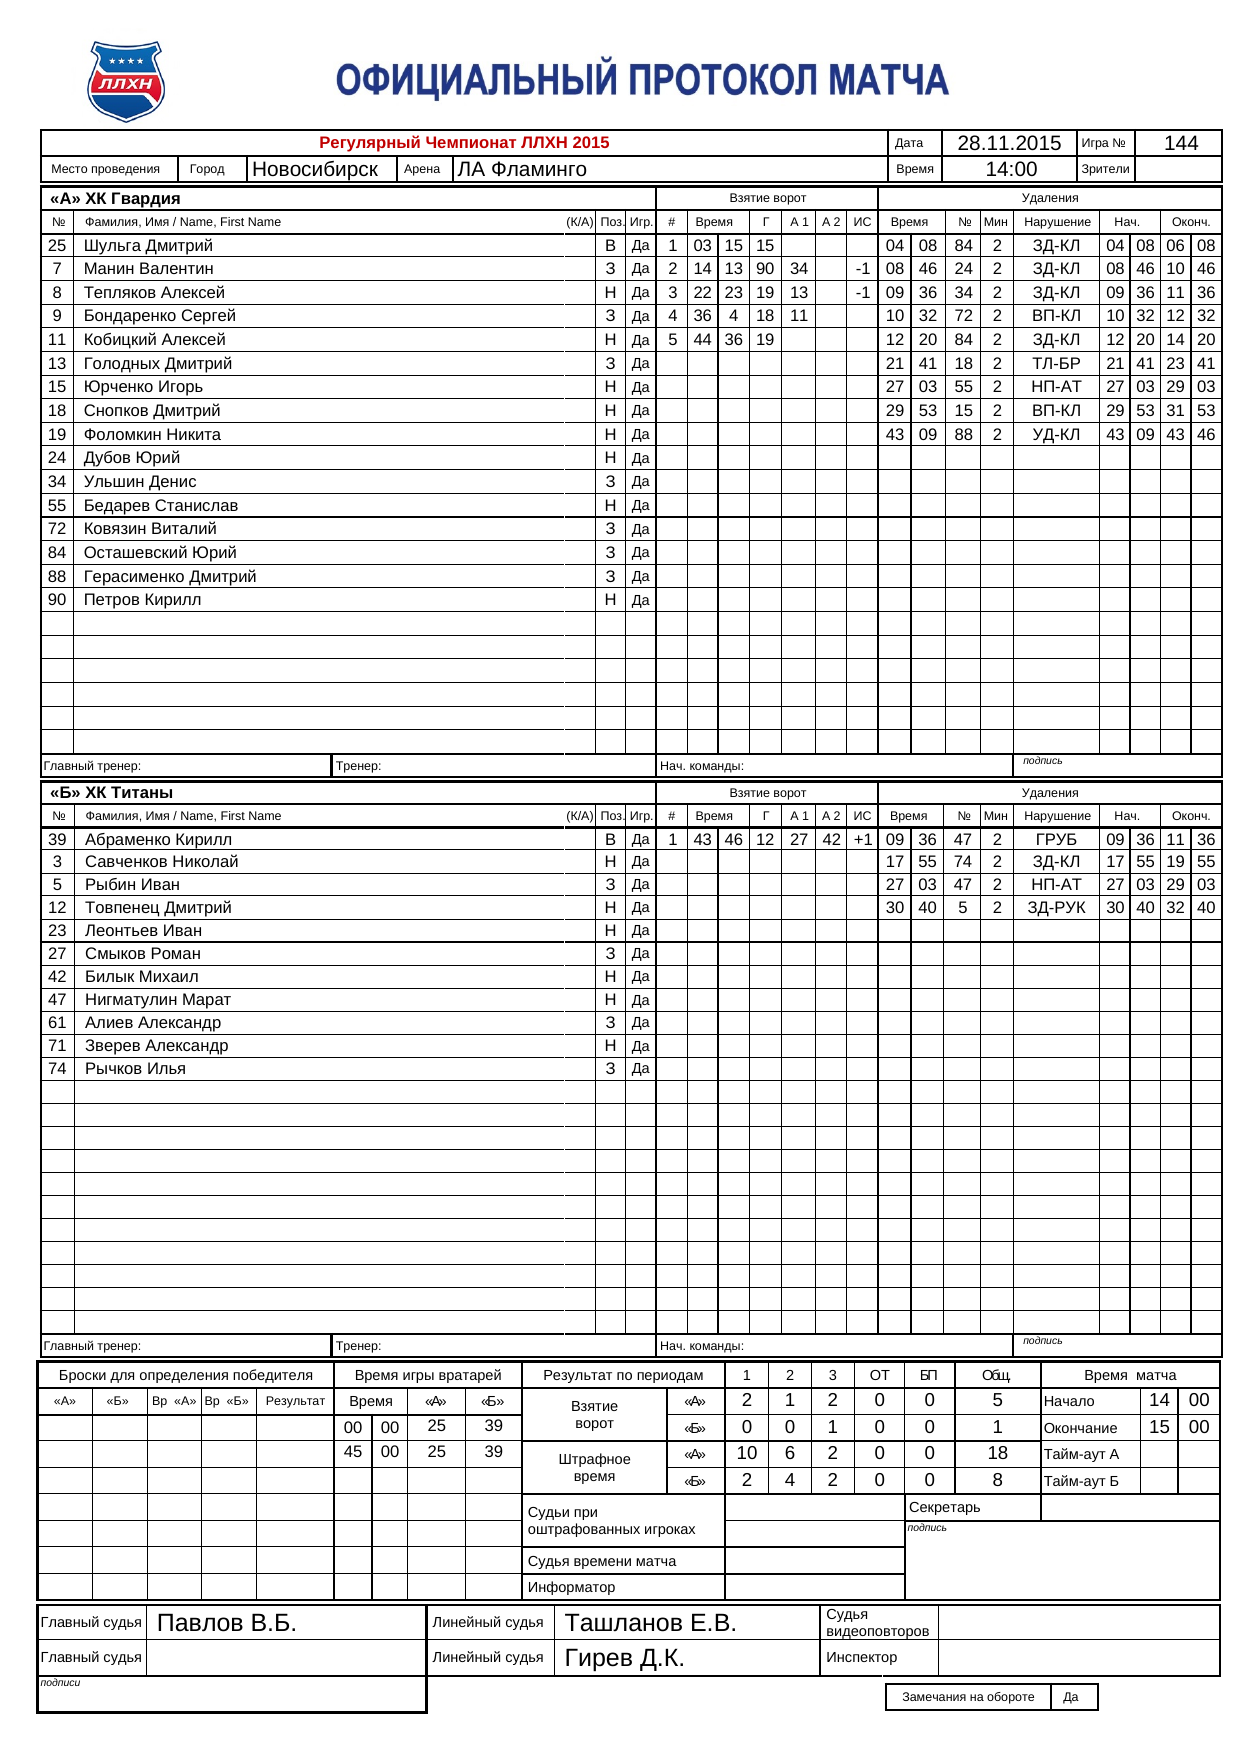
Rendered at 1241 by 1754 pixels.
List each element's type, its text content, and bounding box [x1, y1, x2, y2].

table_cell [657, 1127, 687, 1149]
table_cell 47 [944, 829, 980, 849]
table_cell [75, 1196, 564, 1218]
table_cell 39 [42, 829, 74, 849]
table_cell Н [596, 376, 625, 398]
table_cell [944, 1265, 980, 1287]
table_cell [946, 494, 980, 516]
table_cell [93, 1547, 147, 1573]
table_cell [1131, 920, 1160, 941]
table_cell Время [889, 157, 941, 181]
table_cell Тренер: [333, 755, 655, 776]
table_header Игра № [1078, 131, 1134, 155]
table_cell [1100, 612, 1129, 634]
table_cell [1131, 1058, 1160, 1079]
table_cell [202, 1468, 256, 1493]
table_cell [750, 874, 781, 895]
table_cell 34 [946, 281, 980, 303]
table_cell № [946, 211, 980, 233]
table_cell З [596, 1012, 625, 1033]
table_cell [847, 1012, 877, 1033]
table_cell [847, 1150, 877, 1172]
table_cell 36 [1192, 281, 1221, 303]
table_cell 88 [946, 423, 980, 445]
table_cell [912, 920, 943, 941]
table_cell [1131, 966, 1160, 987]
table_cell [1192, 518, 1221, 540]
table_cell [750, 470, 781, 493]
table_cell 27 [879, 376, 910, 398]
table_cell 15 [1141, 1415, 1177, 1440]
table_header Время игры вратарей [335, 1363, 521, 1387]
table_cell [1192, 920, 1221, 941]
table_cell [626, 636, 655, 658]
table_cell [1161, 541, 1190, 564]
table_cell [946, 588, 980, 611]
table_cell [946, 541, 980, 564]
table_cell Игр. [626, 805, 655, 826]
table_cell [565, 446, 595, 469]
table_cell № [42, 805, 74, 826]
table_cell [750, 683, 781, 706]
table_cell [202, 1547, 256, 1573]
table_cell [42, 1150, 74, 1172]
table_cell А 2 [816, 211, 846, 233]
table_cell ЛА Фламинго [454, 157, 887, 181]
table_cell [944, 1242, 980, 1264]
table_cell [879, 1081, 910, 1103]
table_cell [750, 612, 781, 634]
table_cell 1 [769, 1389, 811, 1413]
table_cell Фамилия, Имя / Name, First Name [74, 211, 565, 233]
table_cell [944, 943, 980, 964]
table_cell [657, 1104, 687, 1126]
table_cell [1192, 1081, 1221, 1103]
table_cell [596, 1288, 625, 1310]
table_cell Фоломкин Никита [74, 423, 564, 445]
table_cell Линейный судья [428, 1606, 554, 1639]
table_cell [719, 518, 749, 540]
table_header «Б» ХК Титаны [42, 783, 655, 803]
table_cell [1161, 518, 1190, 540]
table_cell [1131, 470, 1160, 493]
table_cell 06 [1161, 235, 1190, 256]
table_cell [688, 1127, 717, 1149]
table_cell 10 [1100, 305, 1129, 327]
table_cell [816, 1219, 846, 1241]
table_cell [39, 1521, 92, 1546]
table_cell 36 [1192, 829, 1221, 849]
table_cell [944, 1288, 980, 1310]
table_cell 18 [42, 399, 73, 422]
table_cell [657, 494, 687, 516]
table_cell [688, 1265, 717, 1287]
table_cell 09 [1131, 423, 1160, 445]
table_cell Секретарь [906, 1495, 1040, 1520]
table_cell 25 [408, 1416, 465, 1440]
table_cell [1014, 1035, 1099, 1057]
table_cell [750, 565, 781, 587]
table_cell [565, 518, 595, 540]
table_cell [1100, 1058, 1129, 1079]
table_cell [816, 1035, 846, 1057]
table_cell [565, 896, 595, 918]
table_cell [657, 636, 687, 658]
table_cell А 2 [816, 805, 846, 826]
table_cell [750, 1219, 781, 1241]
table_cell [782, 588, 815, 611]
table_cell 18 [750, 305, 781, 327]
table_cell [1100, 565, 1129, 587]
table_cell [1179, 1468, 1219, 1493]
table_cell Товпенец Дмитрий [75, 896, 564, 918]
table_cell [565, 1035, 595, 1057]
table_cell 7 [42, 257, 73, 280]
table_cell [1192, 1242, 1221, 1264]
table_cell [782, 399, 815, 422]
table_cell [847, 659, 877, 682]
table_cell [1100, 1288, 1129, 1310]
table_cell [626, 1173, 655, 1195]
table_cell [879, 920, 910, 941]
table_cell [148, 1494, 201, 1520]
table_header 1 [726, 1363, 768, 1387]
table_cell (К/А) [565, 211, 595, 233]
table_cell Да [626, 257, 655, 280]
table_cell [42, 612, 73, 634]
table_cell ЗД-КЛ [1014, 850, 1099, 872]
table_cell [816, 1288, 846, 1310]
table_cell «Б » [466, 1389, 521, 1413]
table_cell [782, 612, 815, 634]
table_cell 13 [782, 281, 815, 303]
table_cell 46 [912, 257, 945, 280]
table_cell [726, 1495, 904, 1520]
table_cell [912, 730, 945, 753]
table_cell 29 [1100, 399, 1129, 422]
table_cell [719, 874, 749, 895]
table_cell Павлов В.Б. [147, 1606, 425, 1639]
table_cell [657, 470, 687, 493]
table_cell Рычков Илья [75, 1058, 564, 1079]
table_cell [981, 1219, 1013, 1241]
table_cell [1100, 1081, 1129, 1103]
table_cell [879, 683, 910, 706]
table_cell 20 [912, 328, 945, 351]
table_cell Да [626, 1058, 655, 1079]
table_cell [688, 1104, 717, 1126]
table_cell [719, 1196, 749, 1218]
table_cell [1161, 966, 1190, 987]
table_cell 43 [1161, 423, 1190, 445]
table_cell [981, 683, 1013, 706]
table_cell [596, 1173, 625, 1195]
table_cell Оконч. [1161, 805, 1221, 826]
table_cell 9 [42, 305, 73, 327]
table_cell Нач. [1100, 211, 1160, 233]
table_cell 08 [1131, 235, 1160, 256]
table_cell 14 [1161, 328, 1190, 351]
table_cell 12 [42, 896, 74, 918]
table_cell [750, 850, 781, 872]
table_cell Время [688, 211, 749, 233]
table_cell [466, 1494, 521, 1520]
table_cell 40 [1131, 896, 1160, 918]
table_cell [1100, 683, 1129, 706]
table_cell 53 [912, 399, 945, 422]
table_cell [626, 1265, 655, 1287]
table_cell [596, 730, 625, 753]
table_cell [981, 1127, 1013, 1149]
table_cell 39 [466, 1416, 521, 1440]
table_cell [1014, 966, 1099, 987]
table_cell 09 [879, 281, 910, 303]
table_cell [782, 966, 815, 987]
table_cell Взятие ворот [523, 1389, 666, 1440]
table_cell [782, 1219, 815, 1241]
table_cell [335, 1547, 371, 1573]
table_cell [750, 943, 781, 964]
table_cell [816, 235, 846, 256]
table_cell [1014, 446, 1099, 469]
table_cell Шульга Дмитрий [74, 235, 564, 256]
table_cell [42, 730, 73, 753]
table_cell [408, 1547, 465, 1573]
table_cell [816, 518, 846, 540]
table_header 28.11.2015 [943, 131, 1076, 155]
table_cell Н [596, 399, 625, 422]
table_cell [565, 376, 595, 398]
table_cell [626, 1242, 655, 1264]
table_cell [750, 541, 781, 564]
table_cell [688, 1173, 717, 1195]
table_cell 3 [42, 850, 74, 872]
table_cell [782, 1173, 815, 1195]
table_cell [688, 399, 717, 422]
table_cell [816, 399, 846, 422]
table_cell [912, 966, 943, 987]
table_cell Савченков Николай [75, 850, 564, 872]
table_cell [688, 423, 717, 445]
table_cell [596, 1219, 625, 1241]
table_cell 1 [657, 235, 687, 256]
table_cell [39, 1547, 92, 1573]
table_cell [782, 470, 815, 493]
table_cell [373, 1494, 407, 1520]
table_cell [75, 1127, 564, 1149]
table_cell 12 [879, 328, 910, 351]
table_cell [42, 1242, 74, 1264]
table_cell 2 [981, 352, 1013, 374]
table_cell [879, 1012, 910, 1033]
table_cell Главный судья [39, 1640, 146, 1675]
table_cell [719, 1012, 749, 1033]
table_cell 47 [944, 874, 980, 895]
table_cell [816, 470, 846, 493]
table_cell [565, 1012, 595, 1033]
table_cell [1161, 1035, 1190, 1057]
table_cell [944, 1058, 980, 1079]
table_cell [1192, 1104, 1221, 1126]
table_cell 41 [1131, 352, 1160, 374]
table_cell [42, 659, 73, 682]
table_cell [719, 683, 749, 706]
table_cell [879, 636, 910, 658]
table_cell [782, 328, 815, 351]
table_cell [847, 683, 877, 706]
table_cell З [596, 1058, 625, 1079]
table_cell [816, 1311, 846, 1333]
table_cell [782, 1058, 815, 1079]
table_cell [1014, 659, 1099, 682]
table_cell [912, 612, 945, 634]
table_cell [816, 683, 846, 706]
table_cell Смыков Роман [75, 943, 564, 964]
table_cell [408, 1521, 465, 1546]
table_header Удаления [879, 188, 1221, 209]
table_cell [1179, 1441, 1219, 1467]
table_cell [879, 541, 910, 564]
table_header Броски для определения победителя [39, 1363, 333, 1387]
table_cell [1161, 636, 1190, 658]
table_cell [657, 352, 687, 374]
table_cell [1161, 707, 1190, 729]
table_cell 03 [912, 874, 943, 895]
table_cell Главный судья [39, 1606, 146, 1639]
table_cell [657, 659, 687, 682]
table_cell [944, 966, 980, 987]
table_cell [565, 305, 595, 327]
table_cell [565, 352, 595, 374]
table_cell [981, 494, 1013, 516]
table_cell [719, 446, 749, 469]
table_cell [816, 352, 846, 374]
table_cell [719, 376, 749, 398]
table_cell [816, 257, 846, 280]
table_cell Главный тренер: [42, 1335, 330, 1356]
table_cell Судья видеоповторов [821, 1606, 938, 1639]
table_cell [816, 1104, 846, 1126]
table_cell 20 [1131, 328, 1160, 351]
table_cell [1131, 1196, 1160, 1218]
table_cell Да [626, 541, 655, 564]
table_cell [1192, 1012, 1221, 1033]
table_cell [565, 943, 595, 964]
table_cell [1161, 612, 1190, 634]
table_cell [657, 376, 687, 398]
table_cell [1192, 966, 1221, 987]
table_cell 15 [42, 376, 73, 398]
table_cell [719, 541, 749, 564]
table_cell 2 [981, 850, 1013, 872]
table_cell [719, 1219, 749, 1241]
table_cell [657, 446, 687, 469]
table_cell [879, 1288, 910, 1310]
table_cell 14:00 [943, 157, 1076, 181]
table_cell 12 [1161, 305, 1190, 327]
table_cell [1100, 966, 1129, 987]
table_cell [719, 707, 749, 729]
table_cell [688, 1288, 717, 1310]
table_cell Да [626, 494, 655, 516]
table_cell 08 [1192, 235, 1221, 256]
table_cell [565, 1196, 595, 1218]
table_cell А 1 [782, 805, 815, 826]
table_cell [657, 1035, 687, 1057]
table_cell [74, 612, 564, 634]
table_cell [750, 1127, 781, 1149]
table_cell [1100, 730, 1129, 753]
table_cell [1014, 518, 1099, 540]
table_cell [1014, 920, 1099, 941]
table_cell [944, 1127, 980, 1149]
table_cell Да [626, 305, 655, 327]
table_cell В [596, 829, 625, 849]
table_cell [750, 518, 781, 540]
table_cell 0 [769, 1415, 811, 1440]
table_cell [257, 1416, 333, 1440]
table_cell [981, 943, 1013, 964]
table_cell [847, 920, 877, 941]
table_cell [1100, 470, 1129, 493]
table_cell [912, 1150, 943, 1172]
table_cell [565, 1150, 595, 1172]
table_cell [879, 612, 910, 634]
table_cell [42, 1127, 74, 1149]
table_cell ВП-КЛ [1014, 399, 1099, 422]
table_cell -1 [847, 257, 877, 280]
table_cell «Б» [93, 1389, 147, 1413]
table_cell [816, 1196, 846, 1218]
table_cell [946, 518, 980, 540]
table_cell [565, 730, 595, 753]
table_cell [816, 494, 846, 516]
table_cell [939, 1606, 1219, 1639]
table_cell [428, 1677, 882, 1711]
table_cell [782, 1311, 815, 1333]
table_cell 43 [879, 423, 910, 445]
table_cell [750, 1288, 781, 1310]
table_cell [596, 1311, 625, 1333]
table_cell [1100, 494, 1129, 516]
table_cell [1192, 1150, 1221, 1172]
table_cell [74, 683, 564, 706]
table_cell [847, 1127, 877, 1149]
table_cell Н [596, 423, 625, 445]
table_cell [626, 683, 655, 706]
table_cell Да [626, 850, 655, 872]
table_cell [42, 1196, 74, 1218]
table_cell А 1 [782, 211, 815, 233]
table_cell [1014, 707, 1099, 729]
table_cell [657, 588, 687, 611]
table_cell [688, 1035, 717, 1057]
table_cell Билык Михаил [75, 966, 564, 987]
table_cell [750, 376, 781, 398]
table_cell [688, 896, 717, 918]
table_cell [782, 352, 815, 374]
table_cell [816, 328, 846, 351]
table_cell 1 [657, 829, 687, 849]
table_cell 43 [1100, 423, 1129, 445]
table_cell 09 [1100, 281, 1129, 303]
table_cell Тайм-аут Б [1042, 1468, 1140, 1493]
table_cell [847, 1035, 877, 1057]
table_cell 55 [1192, 850, 1221, 872]
table_cell [657, 1242, 687, 1264]
table_cell 53 [1131, 399, 1160, 422]
table_cell Да [626, 423, 655, 445]
table_cell 0 [855, 1468, 904, 1493]
table_cell [1192, 588, 1221, 611]
table_cell [912, 1242, 943, 1264]
table_cell [847, 446, 877, 469]
table_cell [1100, 1012, 1129, 1033]
table_cell [782, 541, 815, 564]
table_cell 17 [1100, 850, 1129, 872]
table_cell [750, 707, 781, 729]
table_cell 40 [1192, 896, 1221, 918]
table_cell +1 [847, 829, 877, 849]
table_cell [688, 1219, 717, 1241]
table_cell 42 [816, 829, 846, 849]
table_cell [1131, 683, 1160, 706]
table_cell [1192, 1196, 1221, 1218]
table_cell [75, 1173, 564, 1195]
table_cell [565, 1173, 595, 1195]
table_cell [816, 588, 846, 611]
table_cell 2 [981, 423, 1013, 445]
table_cell [1131, 588, 1160, 611]
table_cell [946, 565, 980, 587]
table_cell 03 [688, 235, 717, 256]
table_cell [847, 989, 877, 1011]
table_cell [912, 943, 943, 964]
table_cell Бондаренко Сергей [74, 305, 564, 327]
table_cell 84 [42, 541, 73, 564]
table_cell 18 [956, 1442, 1040, 1467]
table_cell [782, 730, 815, 753]
table_cell [1014, 943, 1099, 964]
table_cell [39, 1468, 92, 1493]
table_cell Время [688, 805, 749, 826]
table_cell [847, 588, 877, 611]
table_cell [1131, 518, 1160, 540]
table_cell [912, 1173, 943, 1195]
table_cell УД-КЛ [1014, 423, 1099, 445]
table_cell [657, 1012, 687, 1033]
table_cell «А» [668, 1389, 724, 1413]
table_cell [42, 1288, 74, 1310]
table_cell 84 [946, 328, 980, 351]
table_cell Зверев Александр [75, 1035, 564, 1057]
table_cell Снопков Дмитрий [74, 399, 564, 422]
table_cell Н [596, 281, 625, 303]
table_cell 1 [812, 1415, 854, 1440]
table_cell [847, 235, 877, 256]
table_cell 2 [981, 874, 1013, 895]
table_cell [726, 1575, 904, 1599]
table_cell [816, 1242, 846, 1264]
table_cell [1014, 494, 1099, 516]
table_cell [75, 1219, 564, 1241]
table_cell [1161, 1219, 1190, 1241]
table_cell 2 [726, 1389, 768, 1413]
table_cell [847, 565, 877, 587]
table_cell [847, 943, 877, 964]
table_cell [750, 636, 781, 658]
table_cell 0 [855, 1389, 904, 1413]
table_cell [946, 730, 980, 753]
table_cell [816, 565, 846, 587]
table_cell [981, 1035, 1013, 1057]
table_cell 4 [719, 305, 749, 327]
table_cell 72 [42, 518, 73, 540]
table_cell 08 [912, 235, 945, 256]
table_cell [1131, 1265, 1160, 1287]
table_cell [93, 1574, 147, 1599]
table_cell [1192, 1311, 1221, 1333]
table_cell 10 [1161, 257, 1190, 280]
table_cell [750, 1242, 781, 1264]
table_cell Г [750, 805, 781, 826]
table_cell Ташланов Е.В. [555, 1606, 819, 1639]
table_cell [565, 235, 595, 256]
table_cell [1014, 1150, 1099, 1172]
table_cell [688, 1311, 717, 1333]
table_cell [847, 874, 877, 895]
table_cell [1141, 1441, 1177, 1467]
table_cell [596, 1127, 625, 1149]
table_cell [816, 281, 846, 303]
table_cell 24 [946, 257, 980, 280]
table_cell [750, 1311, 781, 1333]
table_cell [93, 1441, 147, 1467]
table_cell Арена [398, 157, 452, 181]
table_cell [1100, 1196, 1129, 1218]
table_cell [816, 943, 846, 964]
table_cell [944, 1196, 980, 1218]
table_cell Ульшин Денис [74, 470, 564, 493]
table_cell [879, 1265, 910, 1287]
table_cell 0 [905, 1415, 954, 1440]
table_cell 09 [879, 829, 910, 849]
table_cell [1014, 470, 1099, 493]
table_cell [1192, 1058, 1221, 1079]
table_cell [750, 1196, 781, 1218]
table_cell [657, 874, 687, 895]
table_cell Время [335, 1389, 407, 1413]
table_cell 88 [42, 565, 73, 587]
table_cell [912, 541, 945, 564]
table_cell Нач. [1100, 805, 1160, 826]
table_cell 11 [1161, 281, 1190, 303]
table_header Результат по периодам [523, 1363, 724, 1387]
table_cell [565, 989, 595, 1011]
table_cell 61 [42, 1012, 74, 1033]
table_cell [944, 1150, 980, 1172]
table_cell [1131, 1104, 1160, 1126]
table_cell [257, 1521, 333, 1546]
table_cell [1192, 1288, 1221, 1310]
table_cell [565, 636, 595, 658]
table_cell [1131, 730, 1160, 753]
table_cell 74 [42, 1058, 74, 1079]
table_cell 41 [912, 352, 945, 374]
table_cell [847, 423, 877, 445]
table_cell [596, 683, 625, 706]
table_cell [1100, 707, 1129, 729]
table_cell [1161, 730, 1190, 753]
table_cell [1100, 1173, 1129, 1195]
table_cell [981, 1265, 1013, 1287]
table_cell [75, 1288, 564, 1310]
table_cell [1131, 1127, 1160, 1149]
table_cell 36 [912, 281, 945, 303]
table_cell [657, 1288, 687, 1310]
table_cell [782, 1104, 815, 1126]
table_cell [565, 565, 595, 587]
table_cell [688, 850, 717, 872]
table_cell 0 [726, 1415, 768, 1440]
table_cell [688, 565, 717, 587]
table_cell Время [879, 805, 943, 826]
table_cell [1100, 1242, 1129, 1264]
table_cell [750, 1173, 781, 1195]
table_cell [719, 470, 749, 493]
table_cell [750, 659, 781, 682]
table_cell [782, 446, 815, 469]
table_cell подпись [1014, 755, 1221, 776]
table_cell [1100, 1311, 1129, 1333]
table_cell [1161, 683, 1190, 706]
table_cell [816, 1127, 846, 1149]
table_cell [816, 659, 846, 682]
table_cell [944, 920, 980, 941]
table_cell 2 [812, 1389, 854, 1413]
table_cell Нарушение [1014, 211, 1099, 233]
table_cell 0 [855, 1415, 904, 1440]
table_cell [1192, 612, 1221, 634]
table_cell «А» [39, 1389, 92, 1413]
table_cell [688, 352, 717, 374]
table_cell З [596, 874, 625, 895]
table_cell [1192, 470, 1221, 493]
table_cell Оконч. [1161, 211, 1221, 233]
table_cell [565, 1242, 595, 1264]
table_cell [879, 659, 910, 682]
table_cell [847, 1196, 877, 1218]
table_cell [626, 1104, 655, 1126]
table_cell Да [626, 235, 655, 256]
table_cell 23 [1161, 352, 1190, 374]
table_cell [1014, 730, 1099, 753]
table_cell [1161, 1081, 1190, 1103]
table_cell 09 [1100, 829, 1129, 849]
table_cell Алиев Александр [75, 1012, 564, 1033]
table_cell [782, 235, 815, 256]
table_cell 03 [912, 376, 945, 398]
table_cell 36 [1131, 281, 1160, 303]
table_cell 44 [688, 328, 717, 351]
table_cell [782, 1242, 815, 1264]
table_cell [408, 1494, 465, 1520]
table_cell 2 [981, 257, 1013, 280]
table_cell [373, 1574, 407, 1599]
table_cell Да [626, 565, 655, 587]
table_cell [719, 943, 749, 964]
table_cell [565, 281, 595, 303]
table_cell Место проведения [42, 157, 177, 181]
table_cell [847, 1058, 877, 1079]
table_cell [657, 399, 687, 422]
table_cell [847, 1081, 877, 1103]
table_cell [626, 1196, 655, 1218]
table_cell 0 [855, 1442, 904, 1467]
table_cell 04 [879, 235, 910, 256]
table_cell [1100, 1150, 1129, 1172]
table_cell [1100, 989, 1129, 1011]
table_cell [688, 518, 717, 540]
table_cell [944, 1311, 980, 1333]
table_cell [1131, 1288, 1160, 1310]
table_cell [565, 1081, 595, 1103]
table_cell [981, 612, 1013, 634]
table_cell [1014, 1265, 1099, 1287]
table_cell Судья времени матча [523, 1548, 724, 1573]
table_cell [1100, 588, 1129, 611]
table_cell [42, 707, 73, 729]
table_cell Время [879, 211, 945, 233]
table_cell [1192, 541, 1221, 564]
table_cell [75, 1242, 564, 1264]
table_cell [1100, 1035, 1129, 1057]
table_cell [847, 1173, 877, 1195]
table_cell [565, 874, 595, 895]
table_cell ВП-КЛ [1014, 305, 1099, 327]
table_cell [626, 612, 655, 634]
table_cell [1192, 943, 1221, 964]
table_cell 2 [981, 235, 1013, 256]
table_cell [565, 920, 595, 941]
table_cell З [596, 257, 625, 280]
table_cell ЗД-КЛ [1014, 281, 1099, 303]
table_cell [75, 1265, 564, 1287]
table_cell 03 [1192, 874, 1221, 895]
table_cell 42 [42, 966, 74, 987]
table_cell [565, 850, 595, 872]
table_cell 5 [944, 896, 980, 918]
table_cell [847, 636, 877, 658]
table_cell ЗД-КЛ [1014, 328, 1099, 351]
table_cell [565, 612, 595, 634]
table_cell [688, 659, 717, 682]
table_cell [565, 1219, 595, 1241]
table_cell [816, 874, 846, 895]
table_cell 72 [946, 305, 980, 327]
table_header ОТ [855, 1363, 904, 1387]
table_cell [1131, 1081, 1160, 1103]
table_cell 13 [42, 352, 73, 374]
table_cell [879, 588, 910, 611]
table_cell 46 [1131, 257, 1160, 280]
table_cell Результат [257, 1389, 333, 1413]
table_cell [750, 966, 781, 987]
table_cell Да [626, 966, 655, 987]
table_cell [1014, 1219, 1099, 1241]
table_header Да [1052, 1685, 1097, 1709]
table_cell [816, 896, 846, 918]
table_cell [981, 565, 1013, 587]
table_cell Ковязин Виталий [74, 518, 564, 540]
table_cell [879, 1196, 910, 1218]
table_cell [626, 707, 655, 729]
table_cell 24 [42, 446, 73, 469]
table_cell 09 [912, 423, 945, 445]
table_cell 31 [1161, 399, 1190, 422]
table_cell 4 [769, 1468, 811, 1493]
table_cell 21 [1100, 352, 1129, 374]
table_cell Мин [981, 805, 1013, 826]
table_cell Рыбин Иван [75, 874, 564, 895]
table_cell Тайм-аут А [1042, 1441, 1140, 1467]
table_cell [944, 1035, 980, 1057]
table_cell Н [596, 920, 625, 941]
table_cell [782, 920, 815, 941]
table_cell [1014, 636, 1099, 658]
table_header Общ. [956, 1363, 1040, 1387]
table_cell [879, 1242, 910, 1264]
table_cell 12 [750, 829, 781, 849]
table_cell 46 [719, 829, 749, 849]
table_cell ЗД-РУК [1014, 896, 1099, 918]
table_cell [912, 588, 945, 611]
table_cell 08 [1100, 257, 1129, 280]
table_cell [750, 1265, 781, 1287]
table_cell 41 [1192, 352, 1221, 374]
table_cell [74, 636, 564, 658]
table_cell [847, 399, 877, 422]
table_cell [719, 588, 749, 611]
table_cell [816, 850, 846, 872]
table_cell [912, 1035, 943, 1057]
table_cell 2 [657, 257, 687, 280]
table_cell [981, 446, 1013, 469]
table_cell [1161, 1150, 1190, 1172]
table_cell 27 [42, 943, 74, 964]
table_cell 1 [956, 1415, 1040, 1440]
table_cell 29 [1161, 376, 1190, 398]
table_cell [42, 1219, 74, 1241]
table_cell Судьи при оштрафованных игроках [523, 1495, 724, 1546]
table_cell [719, 1288, 749, 1310]
table_cell [782, 494, 815, 516]
table_cell [257, 1441, 333, 1467]
table_cell [879, 1219, 910, 1241]
table_cell [750, 588, 781, 611]
table_cell [1014, 683, 1099, 706]
table_cell [565, 423, 595, 445]
table_cell [565, 328, 595, 351]
table_cell [688, 612, 717, 634]
table_cell [879, 1104, 910, 1126]
table_cell Да [626, 376, 655, 398]
table_cell [1131, 541, 1160, 564]
table_cell Тренер: [333, 1335, 655, 1356]
table_cell [816, 636, 846, 658]
table_cell 6 [769, 1442, 811, 1467]
table_header Взятие ворот [657, 783, 877, 803]
table_cell [981, 636, 1013, 658]
table_cell [1192, 1127, 1221, 1149]
table_cell [912, 565, 945, 587]
table_cell [816, 446, 846, 469]
table_cell [879, 1150, 910, 1172]
table_cell [847, 896, 877, 918]
table_cell 10 [879, 305, 910, 327]
table_cell 74 [944, 850, 980, 872]
table_cell [39, 1416, 92, 1440]
table_cell 32 [1161, 896, 1190, 918]
table_cell [719, 1081, 749, 1103]
table_cell 25 [42, 235, 73, 256]
table_cell [626, 730, 655, 753]
table_cell [719, 1265, 749, 1287]
table_cell [981, 966, 1013, 987]
table_cell [75, 1150, 564, 1172]
table_cell 19 [1161, 850, 1190, 872]
table_cell Вр «А» [148, 1389, 201, 1413]
table_cell [1131, 1035, 1160, 1057]
table_cell [1100, 1219, 1129, 1241]
table_cell [688, 541, 717, 564]
table_cell 0 [905, 1442, 954, 1467]
table_cell [912, 683, 945, 706]
table_cell [912, 1311, 943, 1333]
table_cell [981, 1150, 1013, 1172]
table_cell [981, 730, 1013, 753]
table_cell [1161, 1012, 1190, 1033]
table_cell [1161, 1127, 1190, 1149]
table_cell 30 [1100, 896, 1129, 918]
table_cell [1014, 565, 1099, 587]
table_cell [1161, 943, 1190, 964]
table_cell [1161, 588, 1190, 611]
table_cell [912, 989, 943, 1011]
table_cell [1100, 1127, 1129, 1149]
table_cell ИС [847, 211, 877, 233]
table_cell [1014, 1127, 1099, 1149]
table_cell 27 [879, 874, 910, 895]
table_cell Да [626, 446, 655, 469]
table_cell 13 [719, 257, 749, 280]
table_cell [408, 1468, 465, 1493]
table_cell [944, 1081, 980, 1103]
table_cell Нигматулин Марат [75, 989, 564, 1011]
table_cell [565, 1127, 595, 1149]
table_cell [981, 920, 1013, 941]
table_cell [946, 659, 980, 682]
table_cell [1131, 989, 1160, 1011]
table_cell [626, 1311, 655, 1333]
table_cell [879, 966, 910, 987]
table_cell [847, 518, 877, 540]
table_cell Манин Валентин [74, 257, 564, 280]
table_cell [946, 683, 980, 706]
table_cell [1192, 1035, 1221, 1057]
table_cell Игр. [626, 211, 655, 233]
table_cell 29 [1161, 874, 1190, 895]
table_cell [981, 707, 1013, 729]
table_cell [335, 1574, 371, 1599]
table_cell [847, 1288, 877, 1310]
table_cell [596, 636, 625, 658]
table_cell [335, 1468, 371, 1493]
table_cell Штрафное время [523, 1442, 666, 1493]
table_cell [688, 636, 717, 658]
table_cell [912, 1081, 943, 1103]
table_cell [626, 1127, 655, 1149]
table_cell [816, 423, 846, 445]
table_cell 4 [657, 305, 687, 327]
table_header Дата [889, 131, 941, 155]
table_cell «Б» [668, 1468, 724, 1493]
table_cell [847, 494, 877, 516]
table_cell Петров Кирилл [74, 588, 564, 611]
table_cell В [596, 235, 625, 256]
table_cell [688, 730, 717, 753]
table_cell [688, 1150, 717, 1172]
table_cell [39, 1574, 92, 1599]
table_cell [816, 1081, 846, 1103]
table_cell [657, 1081, 687, 1103]
table_cell [688, 683, 717, 706]
table_cell [981, 1196, 1013, 1218]
table_cell [596, 1150, 625, 1172]
table_cell [750, 1081, 781, 1103]
table_cell [847, 612, 877, 634]
table_cell 5 [956, 1389, 1040, 1413]
table_cell [408, 1574, 465, 1599]
table_cell [782, 1127, 815, 1149]
table_cell [657, 1265, 687, 1287]
table_cell [39, 1494, 92, 1520]
table_cell 25 [408, 1441, 465, 1467]
table_cell [912, 659, 945, 682]
table_cell подпись [906, 1522, 1219, 1599]
table_cell [202, 1416, 256, 1440]
table_cell Леонтьев Иван [75, 920, 564, 941]
table_cell Н [596, 989, 625, 1011]
table_header Удаления [879, 783, 1221, 803]
table_cell 00 [373, 1416, 407, 1440]
table_cell [847, 541, 877, 564]
table_cell Линейный судья [428, 1640, 554, 1675]
table_cell [719, 636, 749, 658]
table_cell [657, 707, 687, 729]
table_cell 19 [42, 423, 73, 445]
table_cell 15 [946, 399, 980, 422]
table_cell Да [626, 920, 655, 941]
table_cell [565, 683, 595, 706]
table_cell [565, 1288, 595, 1310]
table_cell ЗД-КЛ [1014, 235, 1099, 256]
table_cell [719, 1173, 749, 1195]
table_cell [1100, 541, 1129, 564]
table_cell [879, 1127, 910, 1149]
table_cell [879, 470, 910, 493]
table_cell [883, 1677, 1220, 1681]
table_cell [912, 636, 945, 658]
table_cell 3 [657, 281, 687, 303]
table_cell 46 [1192, 257, 1221, 280]
table_cell [847, 730, 877, 753]
table_cell [1141, 1468, 1177, 1493]
table_cell [565, 399, 595, 422]
table_header 2 [769, 1363, 811, 1387]
table_cell [596, 659, 625, 682]
table_cell [1131, 659, 1160, 682]
table_cell Голодных Дмитрий [74, 352, 564, 374]
table_cell [202, 1441, 256, 1467]
table_cell [202, 1521, 256, 1546]
table_cell Вр «Б» [202, 1389, 256, 1413]
table_cell [816, 920, 846, 941]
table_cell [688, 966, 717, 987]
table_cell [719, 920, 749, 941]
table_cell [719, 989, 749, 1011]
table_cell Дубов Юрий [74, 446, 564, 469]
table_cell [257, 1468, 333, 1493]
table_cell [879, 446, 910, 469]
table_cell [912, 1288, 943, 1310]
table_cell Мин [981, 211, 1013, 233]
table_cell [147, 1640, 425, 1675]
table_cell [719, 565, 749, 587]
table_cell [42, 1081, 74, 1103]
table_cell Да [626, 399, 655, 422]
table_cell [1161, 989, 1190, 1011]
table_cell [596, 1196, 625, 1218]
table_cell 36 [1131, 829, 1160, 849]
table_cell [782, 1081, 815, 1103]
table_cell 55 [946, 376, 980, 398]
table_cell [1192, 1265, 1221, 1287]
table_cell З [596, 305, 625, 327]
table_cell [879, 707, 910, 729]
table_cell [657, 1150, 687, 1172]
table_cell З [596, 518, 625, 540]
table_cell [688, 1012, 717, 1033]
table_cell ЗД-КЛ [1014, 257, 1099, 280]
table_cell [657, 850, 687, 872]
table_cell [1192, 683, 1221, 706]
table_cell Инспектор [821, 1640, 938, 1675]
table_cell Да [626, 518, 655, 540]
table_cell № [42, 211, 73, 233]
table_cell [816, 1265, 846, 1287]
table_cell «А» [668, 1442, 724, 1467]
table_cell [1161, 1058, 1190, 1079]
table_cell 2 [981, 896, 1013, 918]
picture [5, 28, 1179, 129]
table_cell [565, 257, 595, 280]
table_cell [1136, 157, 1221, 181]
table_cell подписи [39, 1677, 425, 1711]
table_cell 2 [726, 1468, 768, 1493]
table_cell Да [626, 943, 655, 964]
table_cell [719, 494, 749, 516]
table_cell [565, 966, 595, 987]
table_cell 90 [750, 257, 781, 280]
table_cell [657, 565, 687, 587]
table_cell [981, 1242, 1013, 1264]
table_cell З [596, 470, 625, 493]
table_cell Город [179, 157, 246, 181]
table_cell [719, 423, 749, 445]
table_cell Да [626, 1012, 655, 1033]
table_cell [257, 1547, 333, 1573]
table_cell [1131, 707, 1160, 729]
table_cell [1131, 494, 1160, 516]
table_cell [726, 1521, 904, 1546]
table_cell [688, 989, 717, 1011]
table_cell Да [626, 829, 655, 849]
table_cell [782, 896, 815, 918]
table_cell [981, 1288, 1013, 1310]
table_cell [1192, 494, 1221, 516]
table_cell [879, 1035, 910, 1057]
table_cell [1161, 1173, 1190, 1195]
table_cell [688, 588, 717, 611]
table_cell [782, 707, 815, 729]
table_cell [816, 707, 846, 729]
table_cell Юрченко Игорь [74, 376, 564, 398]
table_cell [847, 328, 877, 351]
table_cell [626, 1150, 655, 1172]
table_cell [782, 376, 815, 398]
table_cell [879, 565, 910, 587]
table_cell [719, 1242, 749, 1264]
table_cell [1014, 612, 1099, 634]
table_cell 15 [719, 235, 749, 256]
table_cell 19 [750, 328, 781, 351]
table_cell Г [750, 211, 781, 233]
table_cell [74, 730, 564, 753]
table_cell [946, 612, 980, 634]
table_cell 2 [981, 376, 1013, 398]
table_cell [782, 1150, 815, 1172]
table_cell Абраменко Кирилл [75, 829, 564, 849]
table_cell [726, 1548, 904, 1573]
table_cell ТЛ-БР [1014, 352, 1099, 374]
table_cell Н [596, 896, 625, 918]
table_header БП [905, 1363, 954, 1387]
table_cell 55 [1131, 850, 1160, 872]
table_cell Зрители [1078, 157, 1134, 181]
table_cell [688, 1081, 717, 1103]
table_cell [750, 1035, 781, 1057]
table_cell 53 [1192, 399, 1221, 422]
table_cell З [596, 943, 625, 964]
table_cell [596, 1081, 625, 1103]
table_cell [657, 541, 687, 564]
table_cell [657, 1311, 687, 1333]
table_cell [719, 896, 749, 918]
table_cell [981, 1081, 1013, 1103]
table_cell [657, 1196, 687, 1218]
table_cell [879, 1058, 910, 1079]
table_cell [719, 1311, 749, 1333]
table_cell Да [626, 989, 655, 1011]
table_cell [257, 1494, 333, 1520]
table_cell [912, 518, 945, 540]
table_cell [1014, 1081, 1099, 1103]
table_cell [750, 989, 781, 1011]
table_cell [719, 850, 749, 872]
table_header Замечания на обороте [887, 1685, 1050, 1709]
table_cell [93, 1468, 147, 1493]
table_cell 0 [905, 1468, 954, 1493]
table_cell Поз. [596, 211, 625, 233]
table_cell 36 [688, 305, 717, 327]
table_cell [912, 1058, 943, 1079]
table_cell [148, 1441, 201, 1467]
table_cell [1131, 446, 1160, 469]
table_cell Гирев Д.К. [555, 1640, 819, 1675]
table_cell Да [626, 588, 655, 611]
table_cell [750, 1012, 781, 1033]
table_cell Нач. команды: [657, 755, 1012, 776]
table_cell [657, 518, 687, 540]
table_cell [1192, 1219, 1221, 1241]
table_cell [1014, 541, 1099, 564]
table_cell [912, 494, 945, 516]
table_cell 17 [879, 850, 910, 872]
table_cell 2 [981, 829, 1013, 849]
table_cell [688, 494, 717, 516]
table_cell [1014, 1058, 1099, 1079]
table_cell [688, 943, 717, 964]
table_cell [565, 659, 595, 682]
table_cell 84 [946, 235, 980, 256]
table_cell 5 [657, 328, 687, 351]
table_cell Осташевский Юрий [74, 541, 564, 564]
table_cell [719, 399, 749, 422]
table_cell [944, 989, 980, 1011]
table_cell [626, 1288, 655, 1310]
table_cell [847, 707, 877, 729]
table_cell [1131, 943, 1160, 964]
table_cell [565, 1058, 595, 1079]
table_cell [1014, 1288, 1099, 1310]
table_cell [688, 1242, 717, 1264]
table_cell [1131, 1242, 1160, 1264]
table_cell [148, 1521, 201, 1546]
table_cell [782, 518, 815, 540]
table_cell 55 [42, 494, 73, 516]
table_cell [912, 1219, 943, 1241]
table_cell [202, 1494, 256, 1520]
table_cell [816, 1150, 846, 1172]
table_cell [657, 423, 687, 445]
table_cell 27 [1100, 874, 1129, 895]
table_cell 19 [750, 281, 781, 303]
table_cell [879, 494, 910, 516]
table_cell 27 [1100, 376, 1129, 398]
table_cell Фамилия, Имя / Name, First Name [75, 805, 565, 826]
table_cell 30 [879, 896, 910, 918]
table_cell [74, 659, 564, 682]
table_cell [719, 1058, 749, 1079]
table_cell [1192, 446, 1221, 469]
table_cell [657, 683, 687, 706]
table_cell [657, 943, 687, 964]
table_cell [1131, 1219, 1160, 1241]
table_cell [944, 1219, 980, 1241]
table_cell [1131, 1012, 1160, 1033]
table_cell [335, 1494, 371, 1520]
table_cell [1161, 1104, 1190, 1126]
table_cell [1161, 1311, 1190, 1333]
table_cell 5 [42, 874, 74, 895]
table_cell [816, 1012, 846, 1033]
table_cell [719, 1150, 749, 1172]
table_cell [782, 565, 815, 587]
table_cell [946, 470, 980, 493]
table_cell Да [626, 281, 655, 303]
table_cell [816, 989, 846, 1011]
table_cell [782, 659, 815, 682]
table_header Время матча [1042, 1363, 1219, 1387]
table_cell [782, 943, 815, 964]
table_header «А» ХК Гвардия [42, 188, 655, 209]
table_cell [750, 896, 781, 918]
table_cell [782, 1265, 815, 1287]
table_cell [466, 1547, 521, 1573]
table_cell [847, 1219, 877, 1241]
table_cell [1014, 588, 1099, 611]
table_cell [981, 1173, 1013, 1195]
table_cell [75, 1311, 564, 1333]
table_cell 03 [1131, 376, 1160, 398]
table_cell [981, 1311, 1013, 1333]
table_cell [944, 1104, 980, 1126]
table_cell [42, 1311, 74, 1333]
table_cell [879, 1173, 910, 1195]
table_cell 36 [719, 328, 749, 351]
table_cell [847, 1265, 877, 1287]
table_cell НП-АТ [1014, 376, 1099, 398]
table_cell [1131, 565, 1160, 587]
table_cell [782, 1196, 815, 1218]
table_cell [93, 1494, 147, 1520]
table_cell 20 [1192, 328, 1221, 351]
table_cell 71 [42, 1035, 74, 1057]
table_cell [719, 612, 749, 634]
table_cell [782, 874, 815, 895]
table_cell Герасименко Дмитрий [74, 565, 564, 587]
table_cell [939, 1640, 1219, 1675]
table_cell Информатор [523, 1575, 724, 1599]
table_cell [657, 612, 687, 634]
table_cell [782, 683, 815, 706]
table_cell [565, 494, 595, 516]
table_cell [1100, 943, 1129, 964]
table_cell 45 [335, 1441, 371, 1467]
table_cell [596, 707, 625, 729]
table_cell 23 [719, 281, 749, 303]
table_cell 23 [42, 920, 74, 941]
table_cell [202, 1574, 256, 1599]
table_cell [912, 446, 945, 469]
table_cell 00 [335, 1416, 371, 1440]
table_cell [1100, 1265, 1129, 1287]
table_cell 00 [1179, 1389, 1219, 1413]
table_cell Да [626, 1035, 655, 1057]
table_cell [719, 966, 749, 987]
table_header 3 [812, 1363, 854, 1387]
table_cell [565, 1311, 595, 1333]
table_cell З [596, 352, 625, 374]
table_cell 46 [1192, 423, 1221, 445]
table_cell [912, 1196, 943, 1218]
table_cell Начало [1042, 1389, 1140, 1413]
table_cell 08 [879, 257, 910, 280]
table_cell [912, 470, 945, 493]
table_cell [1192, 1173, 1221, 1195]
table_cell [75, 1104, 564, 1126]
table_cell [816, 1173, 846, 1195]
table_cell [816, 376, 846, 398]
table_cell [847, 1104, 877, 1126]
table_cell [42, 1173, 74, 1195]
table_cell [1192, 659, 1221, 682]
table_cell [688, 446, 717, 469]
table_cell [1100, 920, 1129, 941]
table_cell [847, 352, 877, 374]
table_cell 11 [1161, 829, 1190, 849]
table_cell [912, 1265, 943, 1287]
table_cell [946, 636, 980, 658]
table_cell [847, 305, 877, 327]
table_cell [657, 1058, 687, 1079]
table_cell [719, 659, 749, 682]
table_cell Н [596, 328, 625, 351]
table_cell [688, 707, 717, 729]
table_cell Окончание [1042, 1415, 1140, 1440]
table_cell 11 [782, 305, 815, 327]
table_cell [719, 1127, 749, 1149]
table_cell [750, 730, 781, 753]
table_cell НП-АТ [1014, 874, 1099, 895]
table_cell [466, 1521, 521, 1546]
table_cell [657, 1173, 687, 1195]
table_cell [1161, 1265, 1190, 1287]
table_cell [912, 707, 945, 729]
table_cell [879, 989, 910, 1011]
table_cell [816, 966, 846, 987]
table_cell [688, 874, 717, 895]
table_cell Нарушение [1014, 805, 1099, 826]
table_cell [981, 659, 1013, 682]
table_cell [688, 1058, 717, 1079]
table_cell [1161, 446, 1190, 469]
table_cell [1192, 565, 1221, 587]
table_cell [750, 1150, 781, 1172]
table_cell [944, 1173, 980, 1195]
table_cell [750, 1104, 781, 1126]
table_cell [1014, 1173, 1099, 1195]
table_cell 55 [912, 850, 943, 872]
table_cell [912, 1104, 943, 1126]
table_cell [42, 683, 73, 706]
table_cell Главный тренер: [42, 755, 330, 776]
table_cell Нач. команды: [657, 1335, 1012, 1356]
table_cell 34 [42, 470, 73, 493]
table_cell [782, 989, 815, 1011]
table_header Регулярный Чемпионат ЛЛХН 2015 [42, 131, 887, 155]
table_cell [565, 829, 595, 849]
table_cell «А» [408, 1389, 465, 1413]
table_cell [626, 1081, 655, 1103]
table_cell [782, 1012, 815, 1033]
table_cell 43 [688, 829, 717, 849]
table_cell [782, 850, 815, 872]
table_cell [750, 399, 781, 422]
table_cell 34 [782, 257, 815, 280]
table_cell 2 [981, 281, 1013, 303]
table_cell 2 [981, 399, 1013, 422]
table_cell Н [596, 966, 625, 987]
table_cell [847, 850, 877, 872]
table_cell [596, 1265, 625, 1287]
table_header Взятие ворот [657, 188, 877, 209]
table_cell [657, 966, 687, 987]
table_cell [719, 730, 749, 753]
table_cell [565, 588, 595, 611]
table_cell [981, 588, 1013, 611]
table_cell Поз. [596, 805, 625, 826]
table_cell [257, 1574, 333, 1599]
table_cell [782, 636, 815, 658]
table_cell Н [596, 850, 625, 872]
table_cell [148, 1468, 201, 1493]
table_cell [750, 494, 781, 516]
table_cell 47 [42, 989, 74, 1011]
table_cell Да [626, 328, 655, 351]
table_cell [782, 423, 815, 445]
table_cell [688, 920, 717, 941]
table_cell 29 [879, 399, 910, 422]
table_cell 2 [812, 1468, 854, 1493]
table_cell [981, 541, 1013, 564]
table_cell 90 [42, 588, 73, 611]
table_cell [657, 896, 687, 918]
table_cell [1100, 636, 1129, 658]
table_cell Н [596, 1035, 625, 1057]
table_cell [565, 1104, 595, 1126]
table_cell Н [596, 446, 625, 469]
table_cell [688, 1196, 717, 1218]
table_cell 11 [42, 328, 73, 351]
table_cell 21 [879, 352, 910, 374]
table_cell [1192, 707, 1221, 729]
table_cell [879, 1311, 910, 1333]
table_cell Бедарев Станислав [74, 494, 564, 516]
table_cell [912, 1012, 943, 1033]
table_cell 03 [1131, 874, 1160, 895]
table_cell [1014, 1311, 1099, 1333]
table_cell # [657, 805, 687, 826]
table_cell [1100, 659, 1129, 682]
table_header 144 [1136, 131, 1221, 155]
table_cell подпись [1014, 1335, 1221, 1356]
table_cell 27 [782, 829, 815, 849]
table_cell 22 [688, 281, 717, 303]
table_cell [466, 1574, 521, 1599]
table_cell [1014, 989, 1099, 1011]
table_cell [74, 707, 564, 729]
table_cell ГРУБ [1014, 829, 1099, 849]
table_cell 8 [956, 1468, 1040, 1493]
table_cell [148, 1574, 201, 1599]
table_cell [335, 1521, 371, 1546]
table_cell [373, 1547, 407, 1573]
table_cell [1042, 1495, 1219, 1520]
table_cell [816, 730, 846, 753]
table_cell [596, 1242, 625, 1264]
table_cell [1131, 636, 1160, 658]
table_cell Кобицкий Алексей [74, 328, 564, 351]
table_cell 32 [1131, 305, 1160, 327]
table_cell [1100, 518, 1129, 540]
table_cell [1131, 1150, 1160, 1172]
table_cell «Б» [668, 1415, 724, 1440]
table_cell [1161, 1288, 1190, 1310]
table_cell [75, 1081, 564, 1103]
table_cell Да [626, 896, 655, 918]
table_cell Да [626, 352, 655, 374]
table_cell [626, 1219, 655, 1241]
table_cell [626, 659, 655, 682]
table_cell [373, 1521, 407, 1546]
table_cell [816, 305, 846, 327]
table_cell [1131, 612, 1160, 634]
table_cell 10 [726, 1442, 768, 1467]
table_cell [1014, 1104, 1099, 1126]
table_cell [981, 989, 1013, 1011]
table_cell [565, 707, 595, 729]
table_cell [981, 470, 1013, 493]
table_cell [93, 1416, 147, 1440]
table_cell [981, 518, 1013, 540]
table_cell [1161, 1196, 1190, 1218]
table_cell [373, 1468, 407, 1493]
table_cell [981, 1012, 1013, 1033]
table_cell 32 [1192, 305, 1221, 327]
table_cell [879, 943, 910, 964]
table_cell 2 [981, 328, 1013, 351]
table_cell [750, 423, 781, 445]
table_cell [847, 376, 877, 398]
table_cell [816, 541, 846, 564]
table_cell 32 [912, 305, 945, 327]
table_cell [42, 1265, 74, 1287]
table_cell [782, 1035, 815, 1057]
table_cell [1131, 1173, 1160, 1195]
table_cell [719, 1104, 749, 1126]
table_cell [688, 376, 717, 398]
table_cell 14 [688, 257, 717, 280]
table_cell [944, 1012, 980, 1033]
table_cell [148, 1547, 201, 1573]
table_cell [688, 470, 717, 493]
table_cell 8 [42, 281, 73, 303]
table_cell 2 [981, 305, 1013, 327]
table_cell [847, 1242, 877, 1264]
table_cell [1014, 1242, 1099, 1264]
table_cell 39 [466, 1441, 521, 1467]
table_cell Новосибирск [248, 157, 396, 181]
table_cell [657, 1219, 687, 1241]
table_cell [596, 1104, 625, 1126]
table_cell Тепляков Алексей [74, 281, 564, 303]
table_cell [93, 1521, 147, 1546]
table_cell [782, 1288, 815, 1310]
table_cell [39, 1441, 92, 1467]
table_cell [847, 966, 877, 987]
table_cell [596, 612, 625, 634]
table_cell [719, 352, 749, 374]
table_cell 40 [912, 896, 943, 918]
table_cell [981, 1058, 1013, 1079]
table_cell 00 [373, 1441, 407, 1467]
table_cell 03 [1192, 376, 1221, 398]
table_cell [42, 636, 73, 658]
table_cell [565, 470, 595, 493]
table_cell [946, 707, 980, 729]
table_cell [1161, 659, 1190, 682]
table_cell Да [626, 874, 655, 895]
table_cell [1100, 446, 1129, 469]
table_cell [1161, 1242, 1190, 1264]
table_cell [847, 470, 877, 493]
table_cell 18 [946, 352, 980, 374]
table_cell [565, 1265, 595, 1287]
table_cell [750, 352, 781, 374]
table_cell [1100, 1104, 1129, 1126]
table_cell Да [626, 470, 655, 493]
table_cell [719, 1035, 749, 1057]
table_cell [1161, 920, 1190, 941]
table_cell 04 [1100, 235, 1129, 256]
table_cell ИС [847, 805, 877, 826]
table_cell [912, 1127, 943, 1149]
table_cell [981, 1104, 1013, 1126]
table_cell -1 [847, 281, 877, 303]
table_cell [1014, 1012, 1099, 1033]
table_cell [42, 1104, 74, 1126]
table_cell [750, 446, 781, 469]
table_cell # [657, 211, 687, 233]
table_cell № [944, 805, 980, 826]
table_cell З [596, 541, 625, 564]
table_cell [1192, 636, 1221, 658]
table_cell 2 [812, 1442, 854, 1467]
table_cell [1192, 989, 1221, 1011]
table_cell 00 [1179, 1415, 1219, 1440]
table_cell Н [596, 494, 625, 516]
table_cell [1192, 730, 1221, 753]
table_cell [750, 1058, 781, 1079]
table_cell [847, 1311, 877, 1333]
table_cell [657, 989, 687, 1011]
table_cell (К/А) [565, 805, 595, 826]
table_cell 36 [912, 829, 943, 849]
table_cell [1161, 470, 1190, 493]
table_cell [1161, 494, 1190, 516]
table_cell [1014, 1196, 1099, 1218]
table_cell [879, 730, 910, 753]
table_cell [816, 612, 846, 634]
table_cell [879, 518, 910, 540]
table_cell [565, 541, 595, 564]
table_cell 12 [1100, 328, 1129, 351]
table_cell [148, 1416, 201, 1440]
table_cell 0 [905, 1389, 954, 1413]
table_cell [946, 446, 980, 469]
table_cell [816, 1058, 846, 1079]
table_cell [657, 920, 687, 941]
table_cell [657, 730, 687, 753]
table_cell [750, 920, 781, 941]
table_cell З [596, 565, 625, 587]
table_cell Н [596, 588, 625, 611]
table_cell 14 [1141, 1389, 1177, 1413]
table_cell 15 [750, 235, 781, 256]
table_cell [1161, 565, 1190, 587]
table_cell [1099, 1682, 1220, 1711]
table_cell [1131, 1311, 1160, 1333]
table_cell [466, 1468, 521, 1493]
